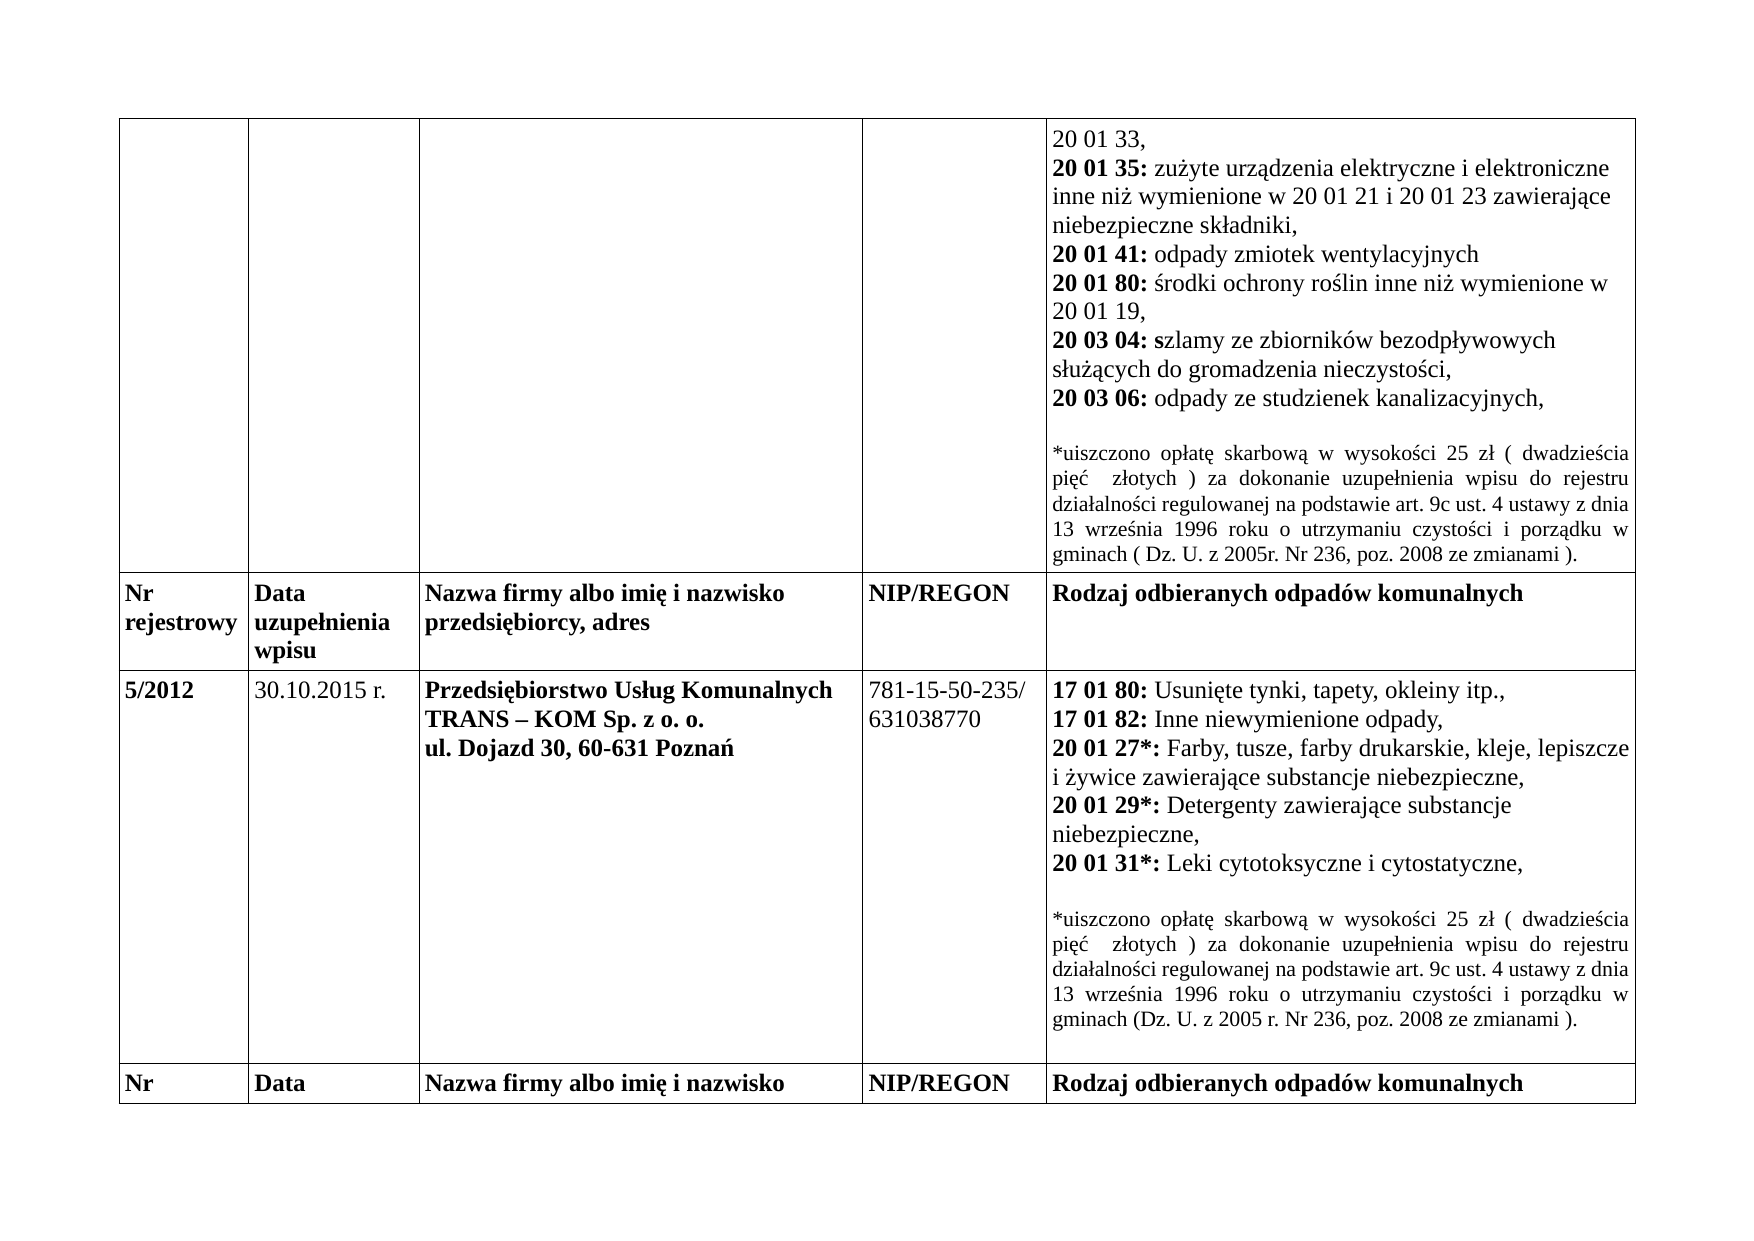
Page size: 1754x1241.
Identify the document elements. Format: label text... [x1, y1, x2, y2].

table_cell Rodzaj odbieranych odpadów komunalnych [1047, 1064, 1635, 1103]
table_cell Data [249, 1064, 419, 1103]
table_cell NIP/REGON [863, 1064, 1046, 1103]
table_cell 30.10.2015 r. [249, 671, 419, 1063]
table_cell 5/2012.. [120, 671, 248, 1063]
table_cell Nr [120, 1064, 248, 1103]
table_cell 17 01 80: Usunięte tynki, tapety, okleiny itp., 17 01 82: Inne niewymienione odpady, 20 01 27*: Farby, tusze, farby drukarskie, kleje, lepiszcze i żywice zawierające substancje niebezpieczne, 20 01 29*: Detergenty zawierające substancje niebezpieczne, 20 01 31*: Leki cytotoksyczne i cytostatyczne, *uiszczono opłatę skarbową w wysokości 25 zł ( dwadzieścia pięć złotych ) za dokonanie uzupełnienia wpisu do rejestru działalności regulowanej na podstawie art. 9c ust. 4 ustawy z dnia 13 września 1996 roku o utrzymaniu czystości i porządku w gminach (Dz. U. z 2005 r. Nr 236, poz. 2008 ze zmianami ). [1047, 671, 1635, 1063]
table_cell Przedsiębiorstwo Usług Komunalnych TRANS – KOM Sp. z o. o. ul. Dojazd 30, 60-631 Poznań [420, 671, 862, 1063]
table_cell Nr rejestrowy [120, 573, 248, 670]
table_cell [420, 119, 862, 572]
table_cell Nazwa firmy albo imię i nazwisko przedsiębiorcy, adres [420, 573, 862, 670]
table_cell Nazwa firmy albo imię i nazwisko [420, 1064, 862, 1103]
table_cell NIP/REGON [863, 573, 1046, 670]
table_cell [863, 119, 1046, 572]
table_cell 781-15-50-235/ 631038770 [863, 671, 1046, 1063]
table_cell Rodzaj odbieranych odpadów komunalnych [1047, 573, 1635, 670]
table_cell [249, 119, 419, 572]
table_cell 20 01 33, 20 01 35: zużyte urządzenia elektryczne i elektroniczne inne niż wymienione w 20 01 21 i 20 01 23 zawierające niebezpieczne składniki, 20 01 41: odpady zmiotek wentylacyjnych 20 01 80: środki ochrony roślin inne niż wymienione w 20 01 19, 20 03 04: szlamy ze zbiorników bezodpływowych służących do gromadzenia nieczystości, 20 03 06: odpady ze studzienek kanalizacyjnych, *uiszczono opłatę skarbową w wysokości 25 zł ( dwadzieścia pięć złotych ) za dokonanie uzupełnienia wpisu do rejestru działalności regulowanej na podstawie art. 9c ust. 4 ustawy z dnia 13 września 1996 roku o utrzymaniu czystości i porządku w gminach ( Dz. U. z 2005r. Nr 236, poz. 2008 ze zmianami ). [1047, 119, 1635, 572]
table_cell Data uzupełnienia wpisu [249, 573, 419, 670]
table_cell [120, 119, 248, 572]
